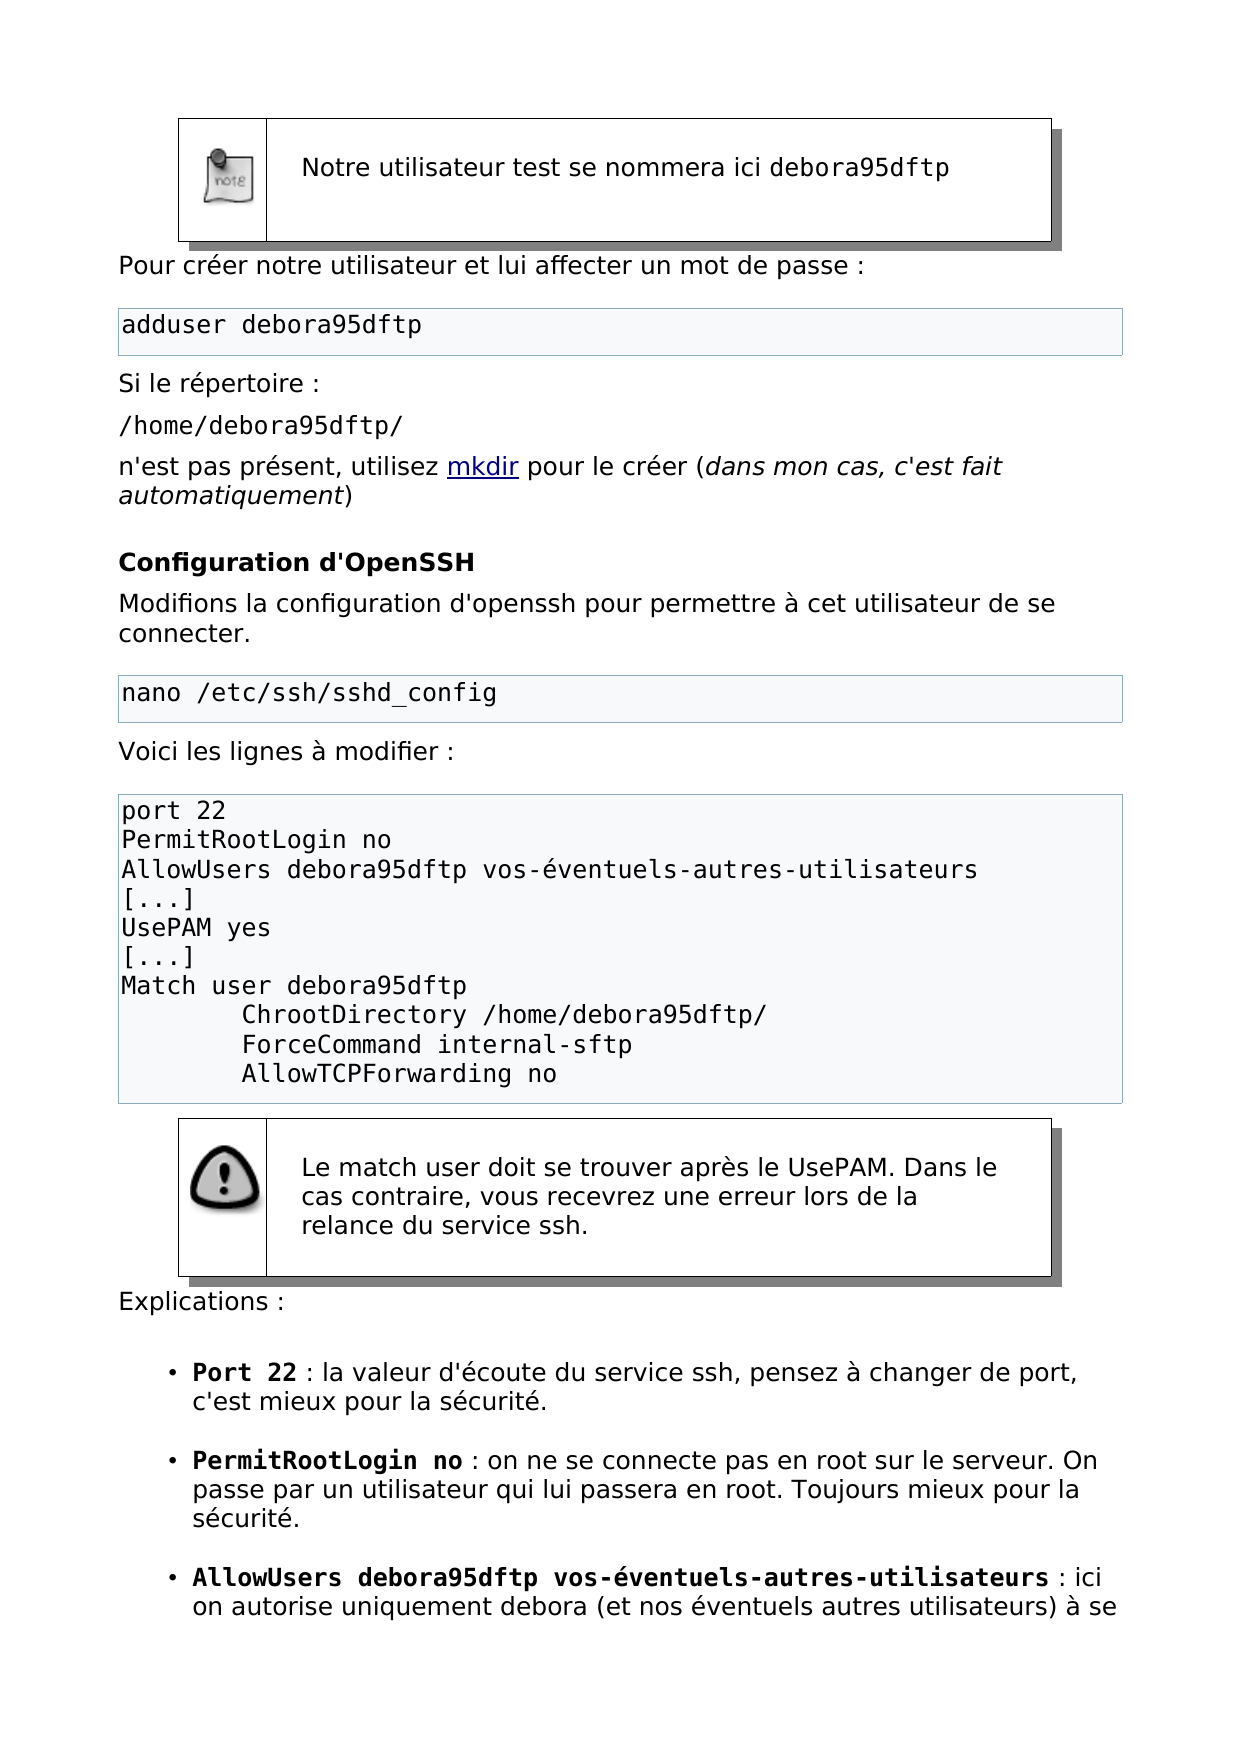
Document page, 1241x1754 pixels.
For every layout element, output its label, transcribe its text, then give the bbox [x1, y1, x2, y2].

subtitle Configuration d'OpenSSH [118, 548, 1122, 577]
table_header port 22 PermitRootLogin no AllowUsers debora95dftp vos-éventuels-autres-utilisateurs [...] UsePAM yes [...] Match user debora95dftp ChrootDirectory /home/debora95dftp/ ForceCommand internal-sftp AllowTCPForwarding no [119, 795, 1122, 1103]
text n'est pas présent, utilisez mkdir pour le créer (dans mon cas, c'est fait automatiquement) [118, 452, 1122, 510]
list PermitRootLogin no : on ne se connecte pas en root sur le serveur. On passe par un utilisateur qui lui passera en root. Toujours mieux pour la sécurité. [177, 1446, 1122, 1533]
table_header Le match user doit se trouver après le UsePAM. Dans le cas contraire, vous recevrez une erreur lors de la relance du service ssh. [267, 1119, 1051, 1276]
table_header nano /etc/ssh/sshd_config [119, 676, 1122, 722]
table_header [179, 1119, 266, 1276]
table_header [179, 119, 266, 241]
list Port 22 : la valeur d'écoute du service ssh, pensez à changer de port, c'est mieux pour la sécurité. [177, 1358, 1122, 1416]
table_header adduser debora95dftp [119, 309, 1122, 354]
text /home/debora95dftp/ [118, 411, 1122, 440]
text Explications : [118, 1287, 1122, 1316]
text Pour créer notre utilisateur et lui affecter un mot de passe : [118, 251, 1122, 280]
text Modifions la configuration d'openssh pour permettre à cet utilisateur de se connecter. [118, 589, 1122, 648]
picture [190, 141, 266, 217]
table_header Notre utilisateur test se nommera ici debora95dftp [267, 119, 1051, 241]
picture [190, 1141, 266, 1217]
text Si le répertoire : [118, 369, 1122, 399]
list AllowUsers debora95dftp vos-éventuels-autres-utilisateurs : ici on autorise uniquement debora (et nos éventuels autres utilisateurs) à se [177, 1563, 1122, 1621]
text Voici les lignes à modifier : [118, 737, 1122, 766]
